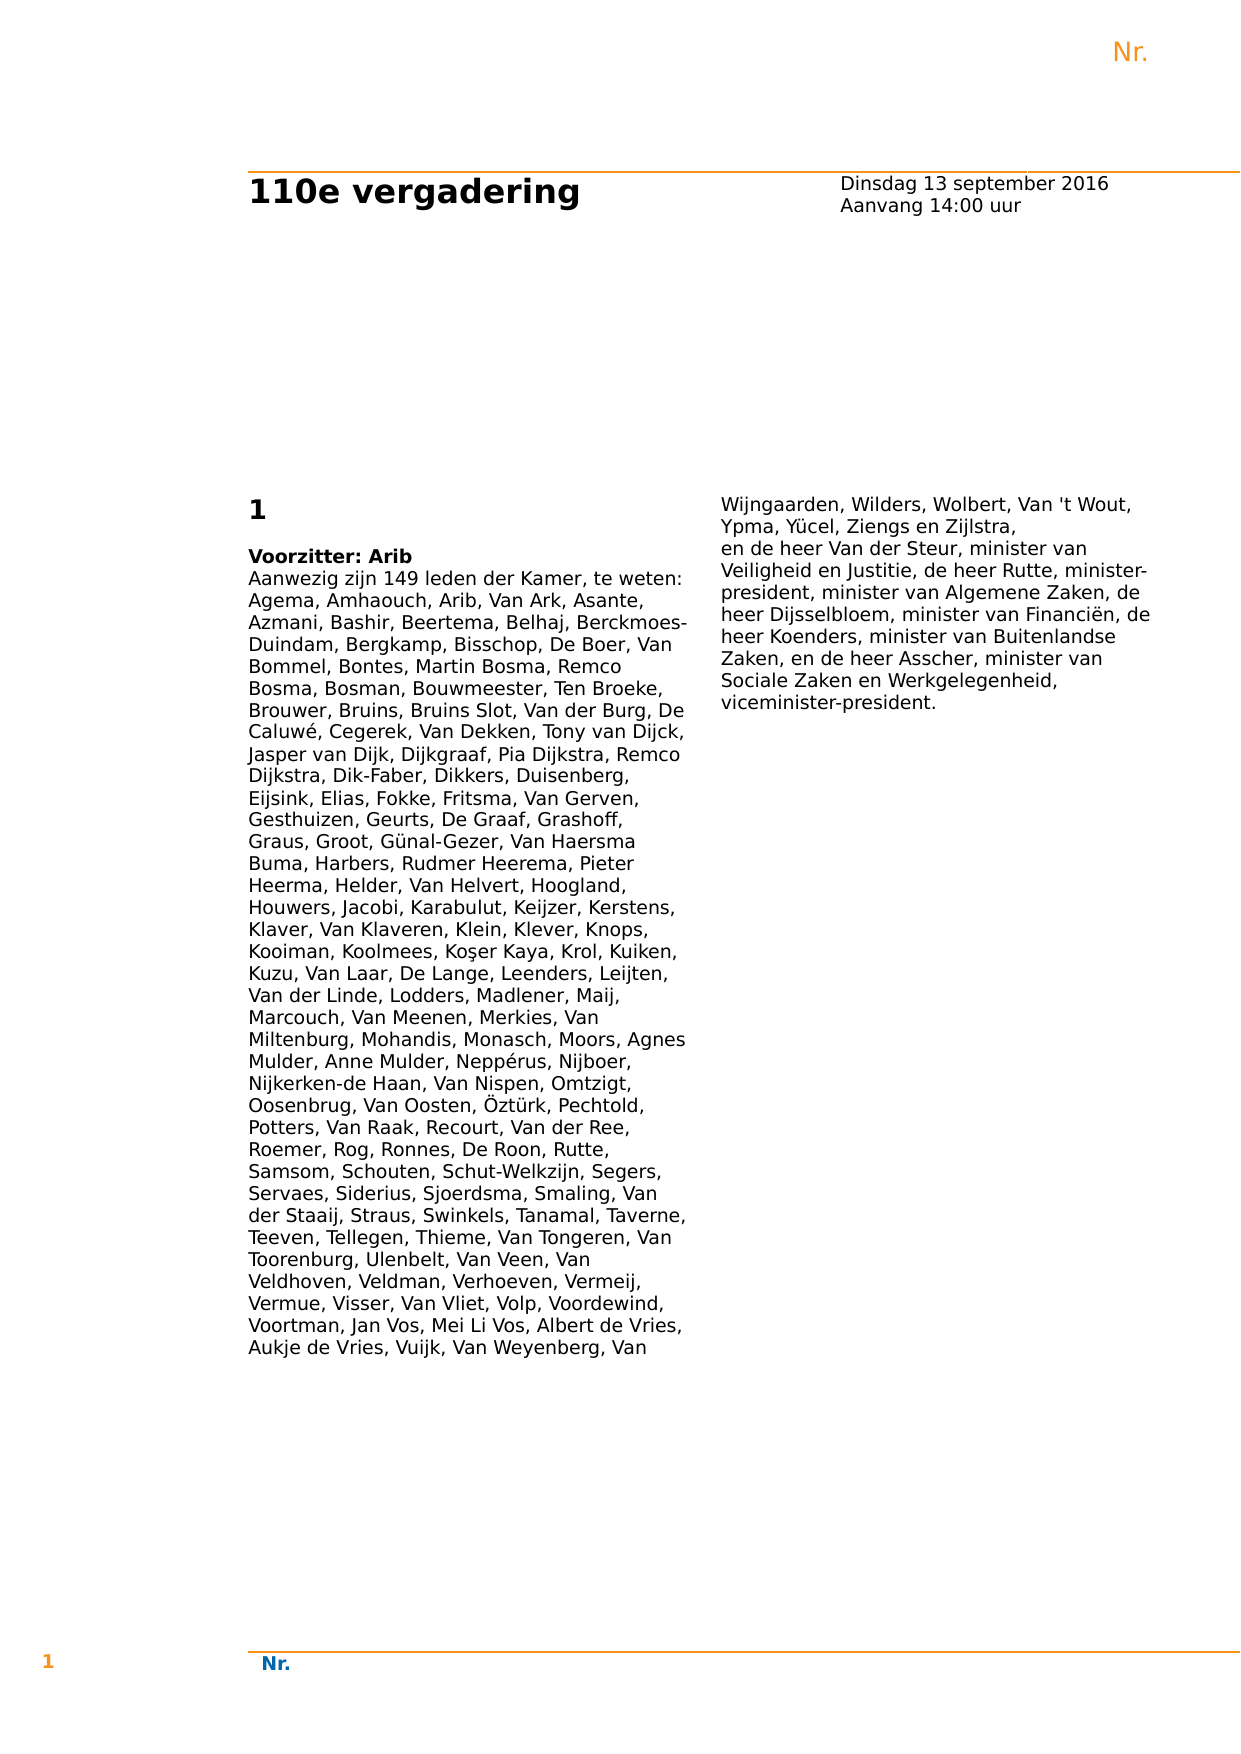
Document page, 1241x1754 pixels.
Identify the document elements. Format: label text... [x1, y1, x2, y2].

table_cell Aanvang 14:00 uur [840, 195, 1163, 217]
text Wijngaarden, Wilders, Wolbert, Van 't Wout, Ypma, Yücel, Ziengs en Zijlstra, [721, 494, 1163, 538]
text Voorzitter: Arib [248, 546, 691, 568]
text Agema, Amhaouch, Arib, Van Ark, Asante, Azmani, Bashir, Beertema, Belhaj, Berckmoes-Duindam, Bergkamp, Bisschop, De Boer, Van Bommel, Bontes, Martin Bosma, Remco Bosma, Bosman, Bouwmeester, Ten Broeke, Brouwer, Bruins, Bruins Slot, Van der Burg, De Caluwé, Cegerek, Van Dekken, Tony van Dijck, Jasper van Dijk, Dijkgraaf, Pia Dijkstra, Remco Dijkstra, Dik-Faber, Dikkers, Duisenberg, Eijsink, Elias, Fokke, Fritsma, Van Gerven, Gesthuizen, Geurts, De Graaf, Grashoff, Graus, Groot, Günal-Gezer, Van Haersma Buma, Harbers, Rudmer Heerema, Pieter Heerma, Helder, Van Helvert, Hoogland, Houwers, Jacobi, Karabulut, Keijzer, Kerstens, Klaver, Van Klaveren, Klein, Klever, Knops, Kooiman, Koolmees, Koşer Kaya, Krol, Kuiken, Kuzu, Van Laar, De Lange, Leenders, Leijten, Van der Linde, Lodders, Madlener, Maij, Marcouch, Van Meenen, Merkies, Van Miltenburg, Mohandis, Monasch, Moors, Agnes Mulder, Anne Mulder, Neppérus, Nijboer, Nijkerken-de Haan, Van Nispen, Omtzigt, Oosenbrug, Van Oosten, Öztürk, Pechtold, Potters, Van Raak, Recourt, Van der Ree, Roemer, Rog, Ronnes, De Roon, Rutte, Samsom, Schouten, Schut-Welkzijn, Segers, Servaes, Siderius, Sjoerdsma, Smaling, Van der Staaij, Straus, Swinkels, Tanamal, Taverne, Teeven, Tellegen, Thieme, Van Tongeren, Van Toorenburg, Ulenbelt, Van Veen, Van Veldhoven, Veldman, Verhoeven, Vermeij, Vermue, Visser, Van Vliet, Volp, Voordewind, Voortman, Jan Vos, Mei Li Vos, Albert de Vries, Aukje de Vries, Vuijk, Van Weyenberg, Van [248, 589, 691, 1359]
table_header 110e vergadering [248, 173, 840, 217]
title 1 [248, 494, 691, 526]
table_header Dinsdag 13 september 2016 [840, 173, 1163, 195]
text en de heer Van der Steur, minister van Veiligheid en Justitie, de heer Rutte, minister-president, minister van Algemene Zaken, de heer Dijsselbloem, minister van Financiën, de heer Koenders, minister van Buitenlandse Zaken, en de heer Asscher, minister van Sociale Zaken en Werkgelegenheid, viceminister-president. [721, 538, 1163, 714]
text Aanwezig zijn 149 leden der Kamer, te weten: [248, 568, 691, 589]
